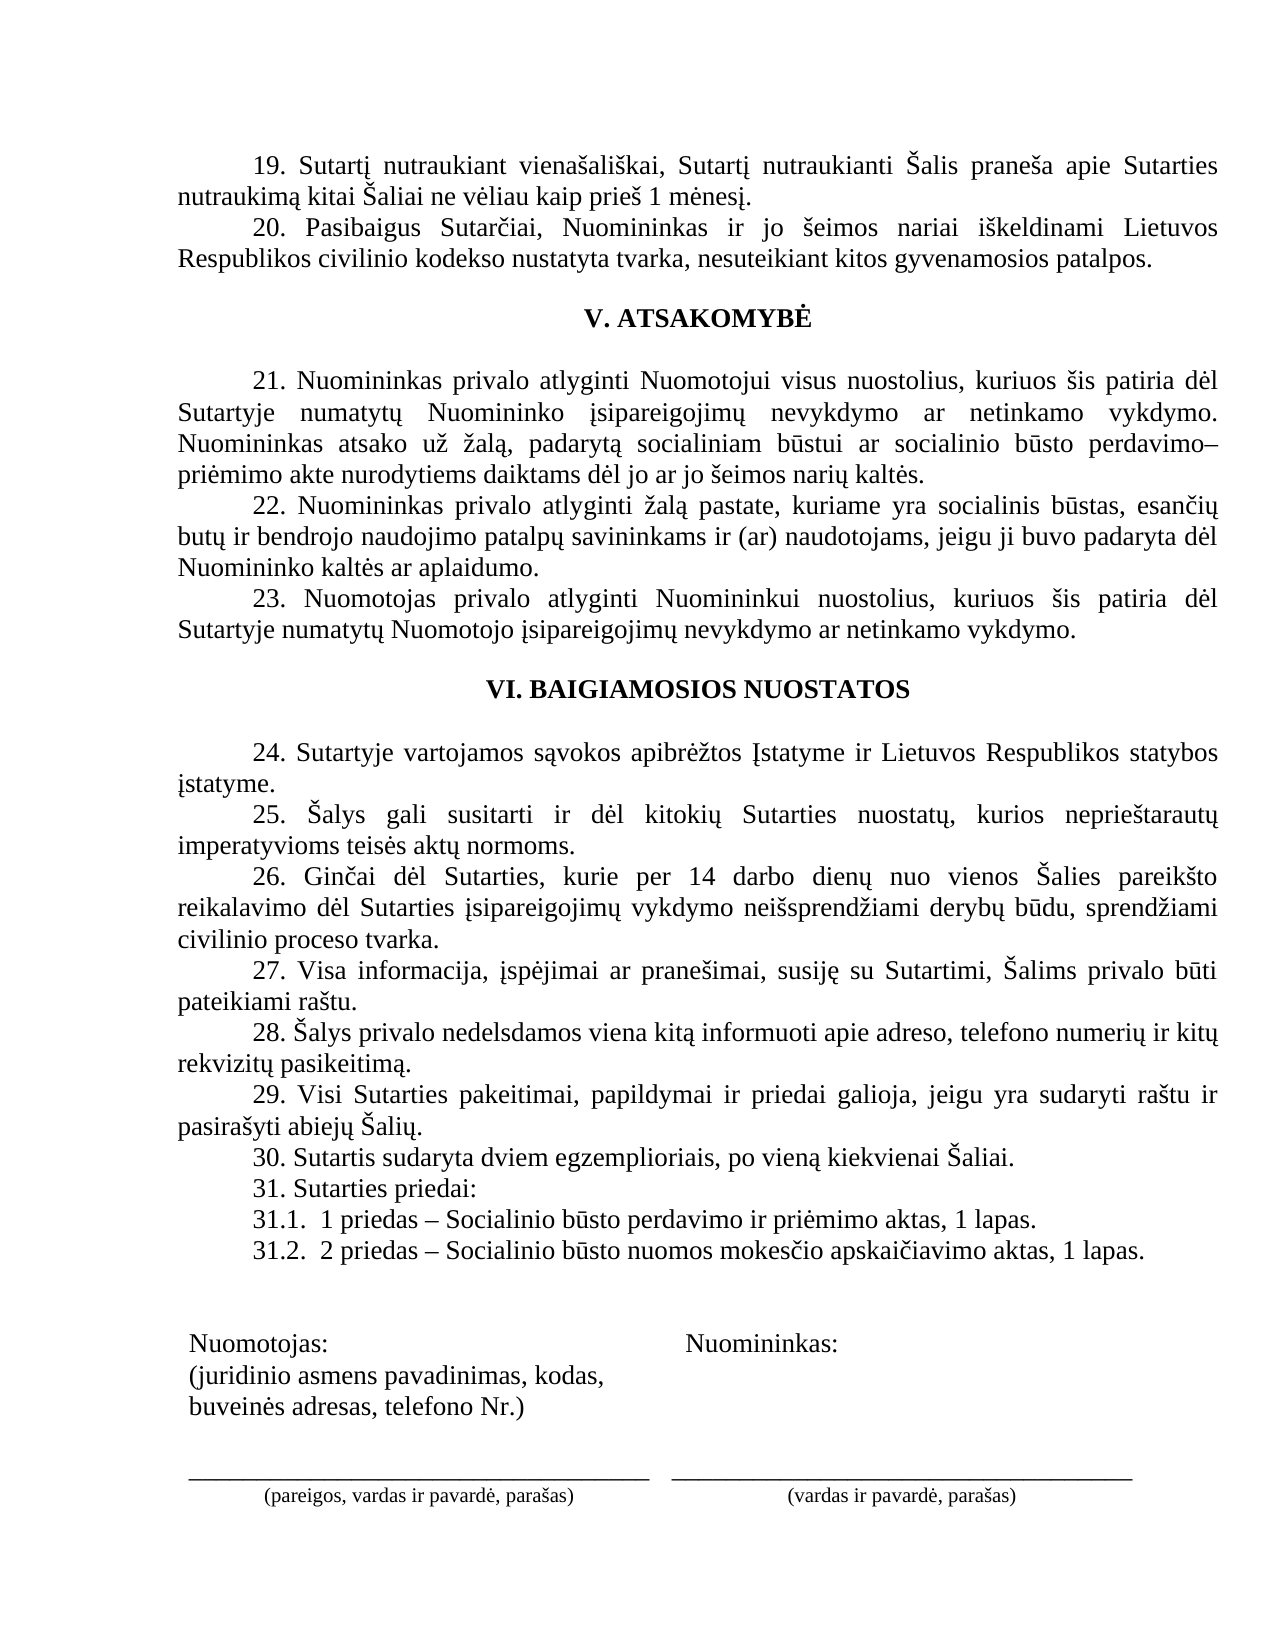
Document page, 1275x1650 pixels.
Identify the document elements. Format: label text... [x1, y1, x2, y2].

text 25. Šalys gali susitarti ir dėl kitokių Sutarties nuostatų, kurios neprieštarautų imperatyvioms teisės aktų normoms. [177, 798, 1219, 860]
text 23. Nuomotojas privalo atlyginti Nuomininkui nuostolius, kuriuos šis patiria dėl Sutartyje numatytų Nuomotojo įsipareigojimų nevykdymo ar netinkamo vykdymo. [177, 582, 1219, 645]
text 19. Sutartį nutraukiant vienašališkai, Sutartį nutraukianti Šalis praneša apie Sutarties nutraukimą kitai Šaliai ne vėliau kaip prieš 1 mėnesį. [177, 149, 1219, 211]
table_header Nuomotojas: (juridinio asmens pavadinimas, kodas, buveinės adresas, telefono Nr.) __________________________________ (pareigos, vardas ir pavardė, parašas) [178, 1296, 660, 1507]
text V. ATSAKOMYBĖ [177, 302, 1219, 333]
text 26. Ginčai dėl Sutarties, kurie per 14 darbo dienų nuo vienos Šalies pareikšto reikalavimo dėl Sutarties įsipareigojimų vykdymo neišsprendžiami derybų būdu, sprendžiami civilinio proceso tvarka. [177, 860, 1219, 954]
text 29. Visi Sutarties pakeitimai, papildymai ir priedai galioja, jeigu yra sudaryti raštu ir pasirašyti abiejų Šalių. [177, 1078, 1219, 1141]
text 27. Visa informacija, įspėjimai ar pranešimai, susiję su Sutartimi, Šalims privalo būti pateikiami raštu. [177, 954, 1219, 1016]
text 20. Pasibaigus Sutarčiai, Nuomininkas ir jo šeimos nariai iškeldinami Lietuvos Respublikos civilinio kodekso nustatyta tvarka, nesuteikiant kitos gyvenamosios patalpos. [177, 211, 1219, 273]
text 28. Šalys privalo nedelsdamos viena kitą informuoti apie adreso, telefono numerių ir kitų rekvizitų pasikeitimą. [177, 1016, 1219, 1078]
text 30. Sutartis sudaryta dviem egzemplioriais, po vieną kiekvienai Šaliai. [177, 1141, 1219, 1172]
text 22. Nuomininkas privalo atlyginti žalą pastate, kuriame yra socialinis būstas, esančių butų ir bendrojo naudojimo patalpų savininkams ir (ar) naudotojams, jeigu ji buvo padaryta dėl Nuomininko kaltės ar aplaidumo. [177, 489, 1219, 582]
text 31.2. 2 priedas – Socialinio būsto nuomos mokesčio apskaičiavimo aktas, 1 lapas. [177, 1234, 1219, 1265]
text 31.1. 1 priedas – Socialinio būsto perdavimo ir priėmimo aktas, 1 lapas. [177, 1203, 1219, 1234]
text 24. Sutartyje vartojamos sąvokos apibrėžtos Įstatyme ir Lietuvos Respublikos statybos įstatyme. [177, 736, 1219, 798]
text VI. BAIGIAMOSIOS NUOSTATOS [177, 673, 1219, 705]
table_header Nuomininkas: __________________________________ (vardas ir pavardė, parašas) [660, 1296, 1143, 1507]
text 21. Nuomininkas privalo atlyginti Nuomotojui visus nuostolius, kuriuos šis patiria dėl Sutartyje numatytų Nuomininko įsipareigojimų nevykdymo ar netinkamo vykdymo. Nuomininkas atsako už žalą, padarytą socialiniam būstui ar socialinio būsto perdavimo–priėmimo akte nurodytiems daiktams dėl jo ar jo šeimos narių kaltės. [177, 364, 1219, 489]
text 31. Sutarties priedai: [177, 1172, 1219, 1203]
